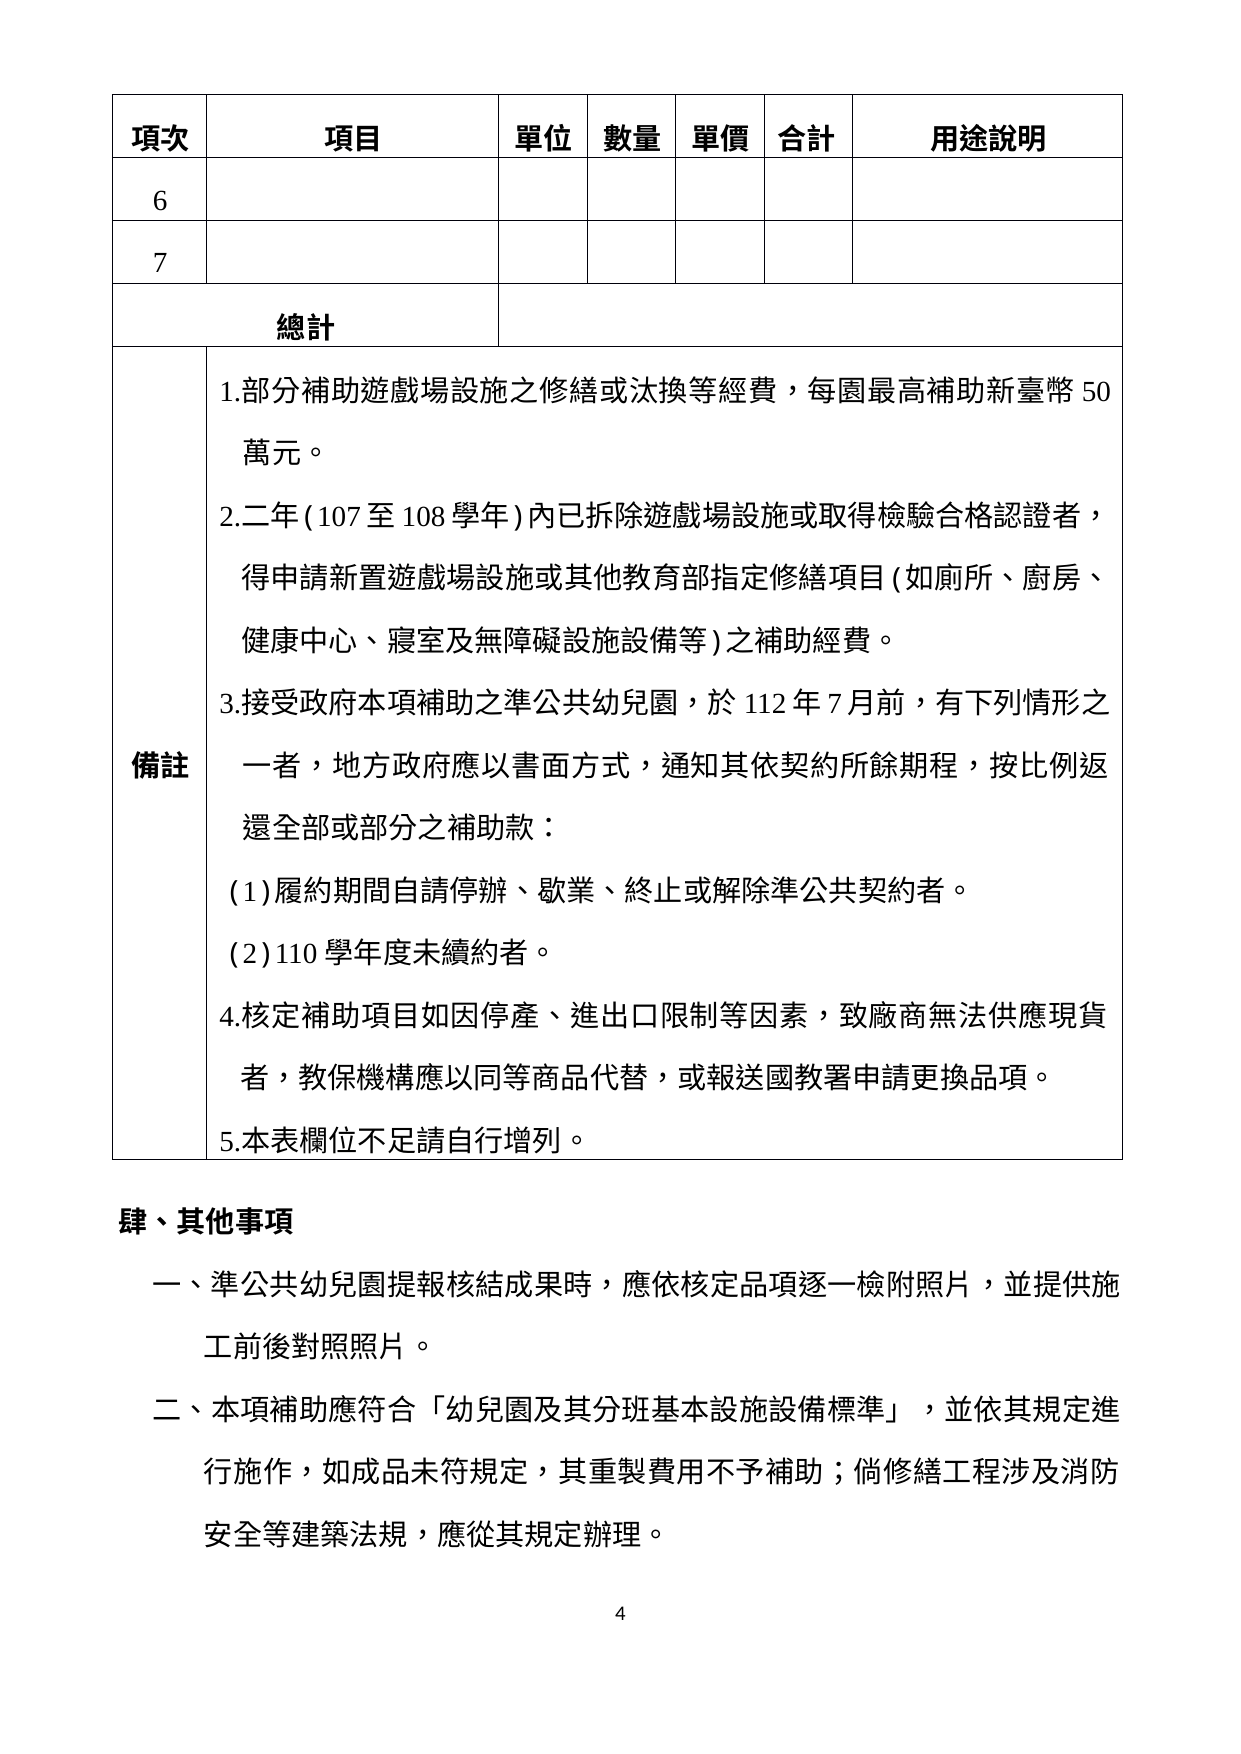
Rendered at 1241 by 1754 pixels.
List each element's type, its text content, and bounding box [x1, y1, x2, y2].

text 二、本項補助應符合「幼兒園及其分班基本設施設備標準」，並依其規定進行施作，如成品未符規定，其重製費用不予補助；倘修繕工程涉及消防安全等建築法規，應從其規定辦理。 [152, 1366, 1122, 1553]
table_cell [499, 221, 587, 283]
table_header 數量 [588, 95, 675, 157]
table_header 單價 [676, 95, 764, 157]
table_cell [499, 158, 587, 220]
table_cell [676, 158, 764, 220]
table_cell [853, 221, 1122, 283]
table_cell [853, 158, 1122, 220]
table_header 單位 [499, 95, 587, 157]
table_cell [207, 221, 498, 283]
text 肆、其他事項 [118, 1178, 1122, 1241]
table_cell 6 [113, 158, 206, 220]
table_cell 1.部分補助遊戲場設施之修繕或汰換等經費，每園最高補助新臺幣50萬元。 2.二年(107至108學年)內已拆除遊戲場設施或取得檢驗合格認證者，得申請新置遊戲場設施或其他教育部指定修繕項目(如廁所、廚房、健康中心、寢室及無障礙設施設備等)之補助經費。 3.接受政府本項補助之準公共幼兒園，於112年7月前，有下列情形之一者，地方政府應以書面方式，通知其依契約所餘期程，按比例返還全部或部分之補助款： (1)履約期間自請停辦、歇業、終止或解除準公共契約者。 (2)110 學年度未續約者。 4.核定補助項目如因停產、進出口限制等因素，致廠商無法供應現貨者，教保機構應以同等商品代替，或報送國教署申請更換品項。 5.本表欄位不足請自行增列。 [207, 347, 1122, 1159]
table_header 項次 [113, 95, 206, 157]
table_header 合計 [765, 95, 852, 157]
table_cell [588, 158, 675, 220]
table_cell 備註 [113, 347, 206, 1159]
table_cell 總計 [113, 284, 498, 346]
table_cell [499, 284, 1122, 346]
table_cell [207, 158, 498, 220]
table_cell [588, 221, 675, 283]
table_header 項目 [207, 95, 498, 157]
text 一、準公共幼兒園提報核結成果時，應依核定品項逐一檢附照片，並提供施工前後對照照片。 [152, 1241, 1122, 1366]
table_cell [765, 221, 852, 283]
table_cell [676, 221, 764, 283]
table_cell [765, 158, 852, 220]
table_cell 7 [113, 221, 206, 283]
table_header 用途說明 [853, 95, 1122, 157]
